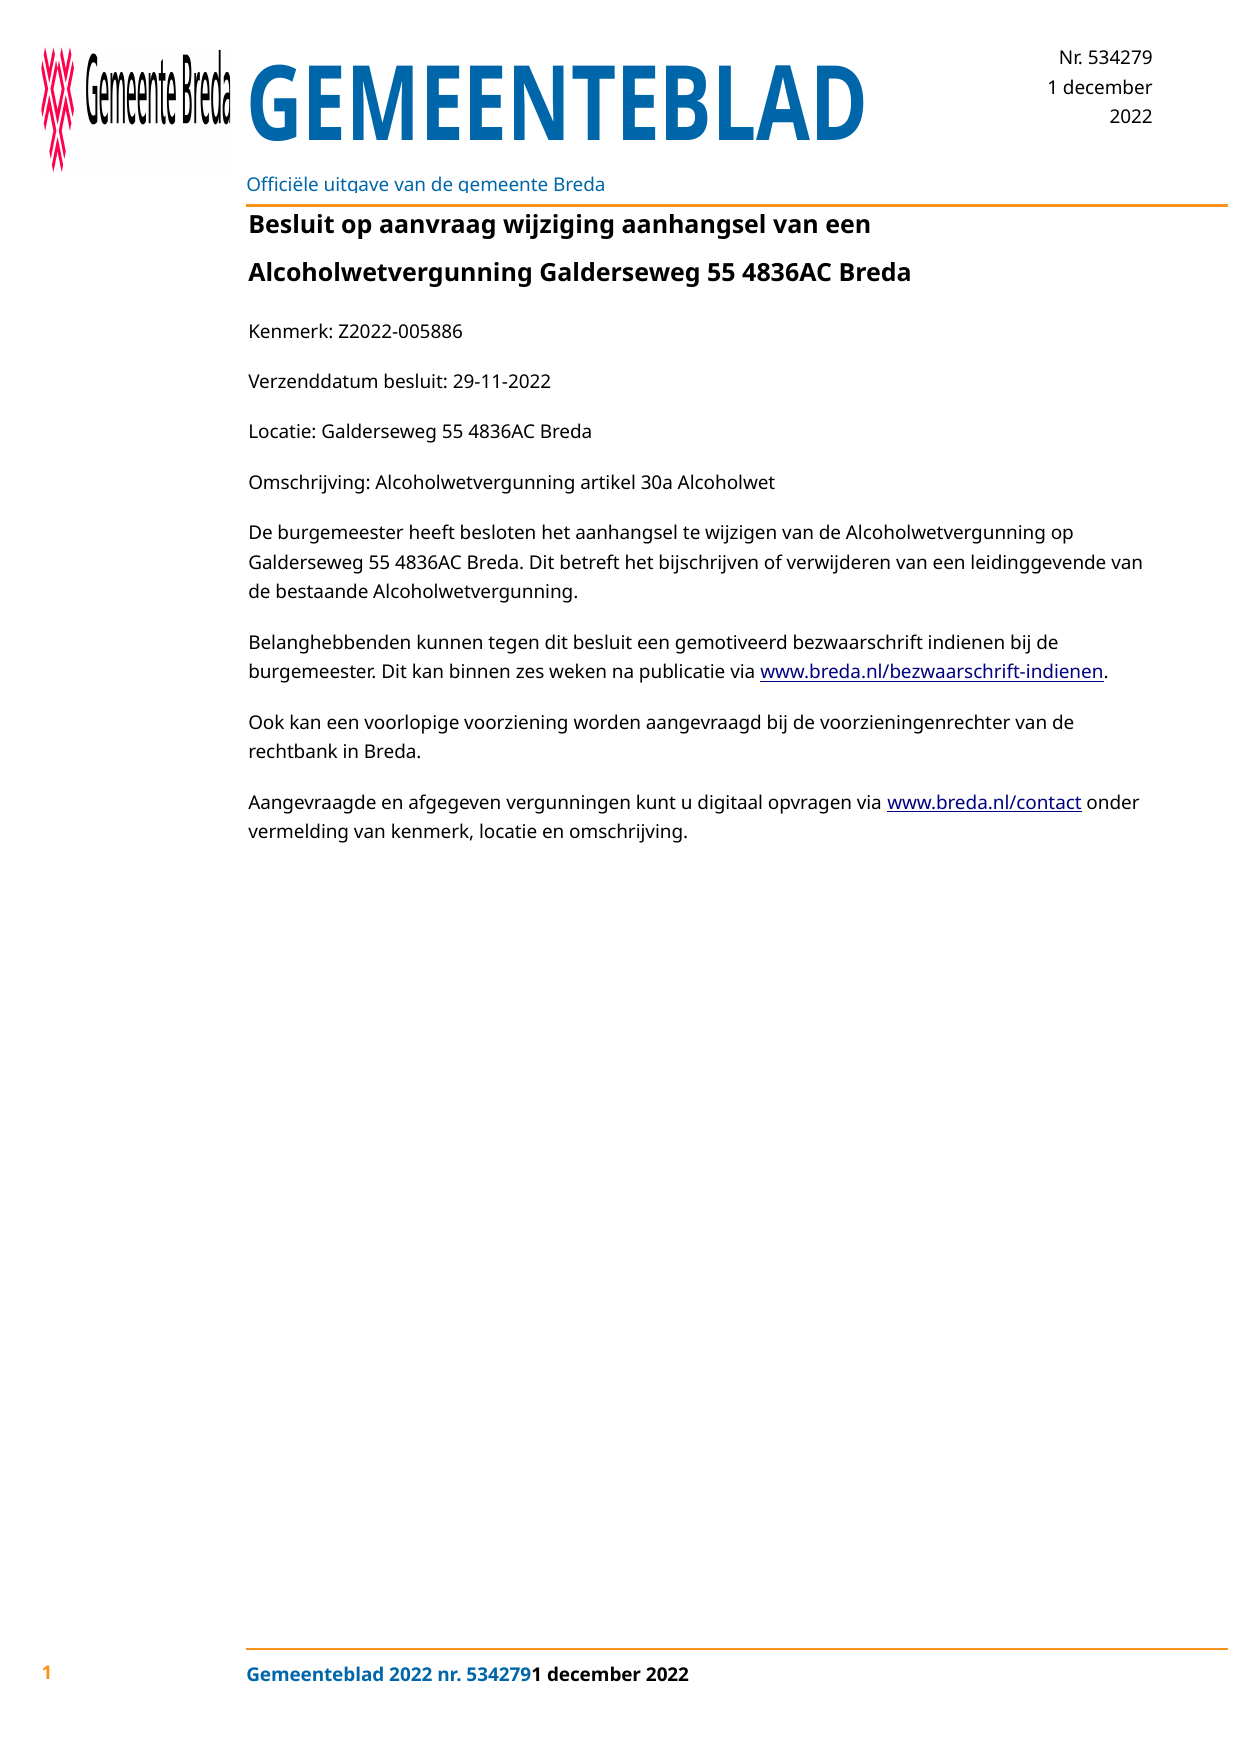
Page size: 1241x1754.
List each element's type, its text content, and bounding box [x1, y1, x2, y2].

text Kenmerk: Z2022-005886 [248, 318, 1152, 344]
text Belanghebbenden kunnen tegen dit besluit een gemotiveerd bezwaarschrift indienen bij de burgemeester. Dit kan binnen zes weken na publicatie via www.breda.nl/bezwaarschrift-indienen. [248, 629, 1152, 684]
picture [41, 47, 231, 172]
text Aangevraagde en afgegeven vergunningen kunt u digitaal opvragen via www.breda.nl/contact onder vermelding van kenmerk, locatie en omschrijving. [248, 789, 1152, 844]
text Omschrijving: Alcoholwetvergunning artikel 30a Alcoholwet [248, 469, 1152, 495]
text Ook kan een voorlopige voorziening worden aangevraagd bij de voorzieningenrechter van de rechtbank in Breda. [248, 709, 1152, 764]
text Besluit op aanvraag wijziging aanhangsel van een Alcoholwetvergunning Galderseweg 55 4836AC Breda [248, 207, 1152, 288]
text Verzenddatum besluit: 29-11-2022 [248, 368, 1152, 394]
text Locatie: Galderseweg 55 4836AC Breda [248, 419, 1152, 444]
text De burgemeester heeft besloten het aanhangsel te wijzigen van de Alcoholwetvergunning op Galderseweg 55 4836AC Breda. Dit betreft het bijschrijven of verwijderen van een leidinggevende van de bestaande Alcoholwetvergunning. [248, 519, 1152, 604]
